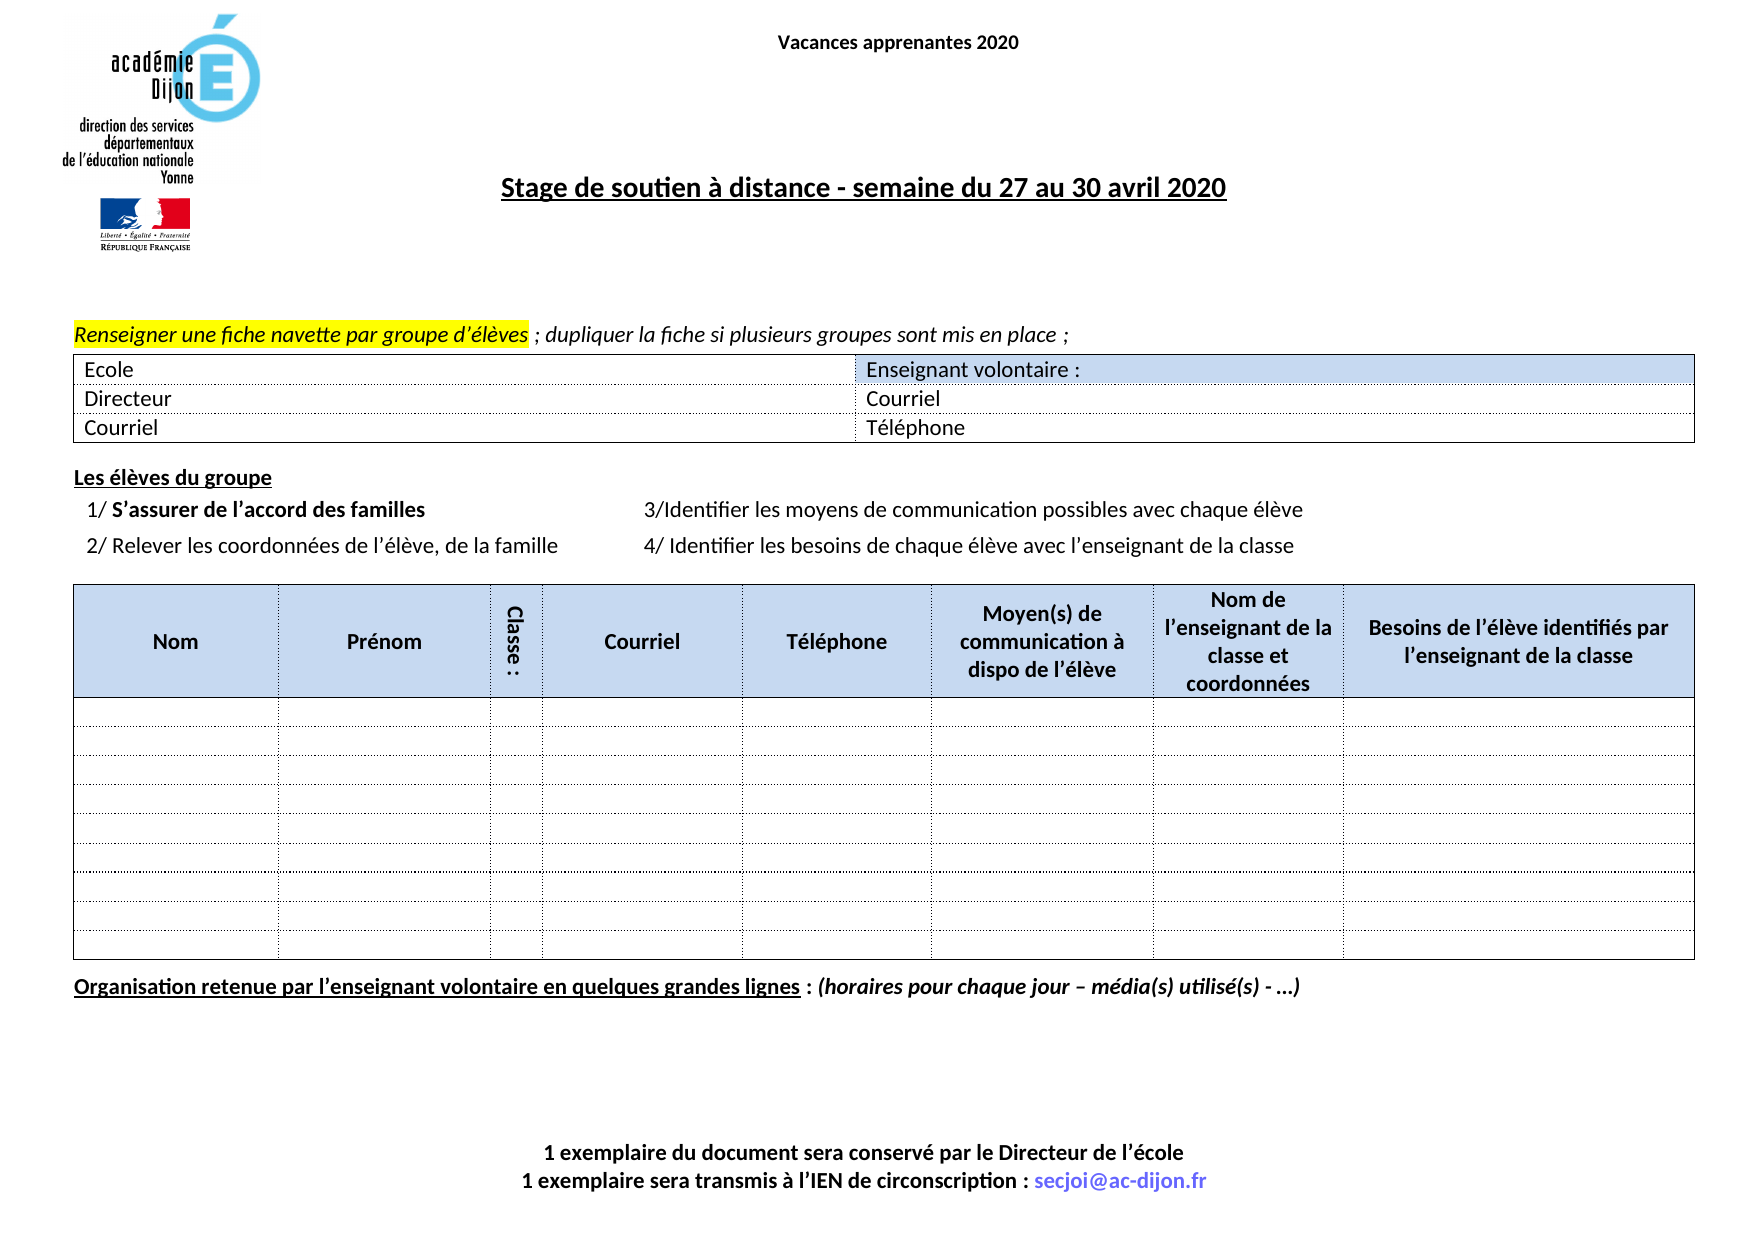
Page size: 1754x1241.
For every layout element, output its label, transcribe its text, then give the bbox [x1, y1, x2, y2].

table_header Téléphone [743, 585, 932, 697]
table_cell [932, 726, 1153, 755]
table_cell [542, 755, 743, 784]
table_cell [743, 698, 932, 726]
table_cell [1344, 698, 1694, 726]
table_cell [1153, 813, 1344, 842]
table_cell [74, 698, 279, 726]
table_cell [1344, 813, 1694, 842]
table_cell [1344, 871, 1694, 901]
picture [100, 205, 192, 253]
table_header Nom de l’enseignant de la classe et coordonnées [1153, 585, 1344, 697]
table_cell [491, 901, 542, 929]
table_cell [491, 784, 542, 813]
table_cell [279, 901, 491, 929]
table_cell [279, 726, 491, 755]
table_cell [743, 755, 932, 784]
table_cell [743, 871, 932, 901]
table_cell [542, 698, 743, 726]
table_header Besoins de l’élève identifiés par l’enseignant de la classe [1344, 585, 1694, 697]
table_cell Courriel [855, 384, 1694, 412]
table_cell [491, 871, 542, 901]
table_header Ecole [74, 355, 855, 383]
table_cell [542, 871, 743, 901]
table_header Enseignant volontaire : [855, 355, 1694, 383]
table_cell [491, 698, 542, 726]
table_cell [932, 813, 1153, 842]
table_cell [74, 901, 279, 929]
table_cell [491, 813, 542, 842]
table_cell [1153, 755, 1344, 784]
table_header Courriel [542, 585, 743, 697]
table_cell [1344, 784, 1694, 813]
table_cell [743, 901, 932, 929]
table_cell [74, 871, 279, 901]
table_cell [932, 871, 1153, 901]
table_header Nom [74, 585, 279, 697]
table_cell [279, 755, 491, 784]
table_cell [1153, 698, 1344, 726]
table_cell [743, 843, 932, 871]
table_cell [279, 784, 491, 813]
table_cell [74, 726, 279, 755]
table_cell [74, 930, 279, 959]
table_cell [743, 813, 932, 842]
table_cell [542, 784, 743, 813]
table_cell [1344, 726, 1694, 755]
table_cell [279, 843, 491, 871]
text Renseigner une fiche navette par groupe d’élèves ; dupliquer la fiche si plusieurs groupes sont mis en place ; [74, 320, 1654, 348]
text Organisation retenue par l’enseignant volontaire en quelques grandes lignes : (horaires pour chaque jour – média(s) utilisé(s) - …) [74, 972, 1654, 1000]
table_cell [1344, 901, 1694, 929]
text Stage de soutien à distance - semaine du 27 au 30 avril 2020 [74, 169, 1654, 205]
table_header Classe : [491, 585, 542, 697]
table_cell [74, 843, 279, 871]
table_cell [1153, 930, 1344, 959]
table_cell [932, 755, 1153, 784]
table_cell [74, 755, 279, 784]
table_cell [74, 813, 279, 842]
table_cell [932, 930, 1153, 959]
table_cell [932, 698, 1153, 726]
table_cell Téléphone [855, 413, 1694, 442]
table_cell [279, 930, 491, 959]
table_cell [743, 726, 932, 755]
picture [62, 13, 261, 184]
table_cell Directeur [74, 384, 855, 412]
table_cell [1344, 930, 1694, 959]
table_cell [743, 930, 932, 959]
table_header Prénom [279, 585, 491, 697]
table_cell [1153, 784, 1344, 813]
table_cell [542, 843, 743, 871]
table_cell Courriel [74, 413, 855, 442]
table_header 1/ S’assurer de l’accord des familles [74, 491, 631, 527]
table_cell [932, 843, 1153, 871]
table_cell [279, 813, 491, 842]
text Les élèves du groupe [74, 463, 1654, 491]
table_cell [74, 784, 279, 813]
table_cell [542, 901, 743, 929]
table_cell [1344, 755, 1694, 784]
table_cell 4/ Identifier les besoins de chaque élève avec l’enseignant de la classe [631, 527, 1355, 564]
table_cell [279, 871, 491, 901]
table_cell [491, 843, 542, 871]
table_cell [932, 784, 1153, 813]
table_cell [542, 930, 743, 959]
table_cell [1153, 726, 1344, 755]
table_cell [542, 813, 743, 842]
table_cell [1153, 901, 1344, 929]
table_cell [542, 726, 743, 755]
table_cell [491, 755, 542, 784]
table_cell [743, 784, 932, 813]
table_cell [932, 901, 1153, 929]
table_header Moyen(s) de communication à dispo de l’élève [932, 585, 1153, 697]
table_cell [1153, 871, 1344, 901]
table_cell [491, 930, 542, 959]
table_cell [279, 698, 491, 726]
table_header 3/Identifier les moyens de communication possibles avec chaque élève [631, 491, 1355, 527]
table_cell [491, 726, 542, 755]
table_cell 2/ Relever les coordonnées de l’élève, de la famille [74, 527, 631, 564]
table_cell [1344, 843, 1694, 871]
table_cell [1153, 843, 1344, 871]
